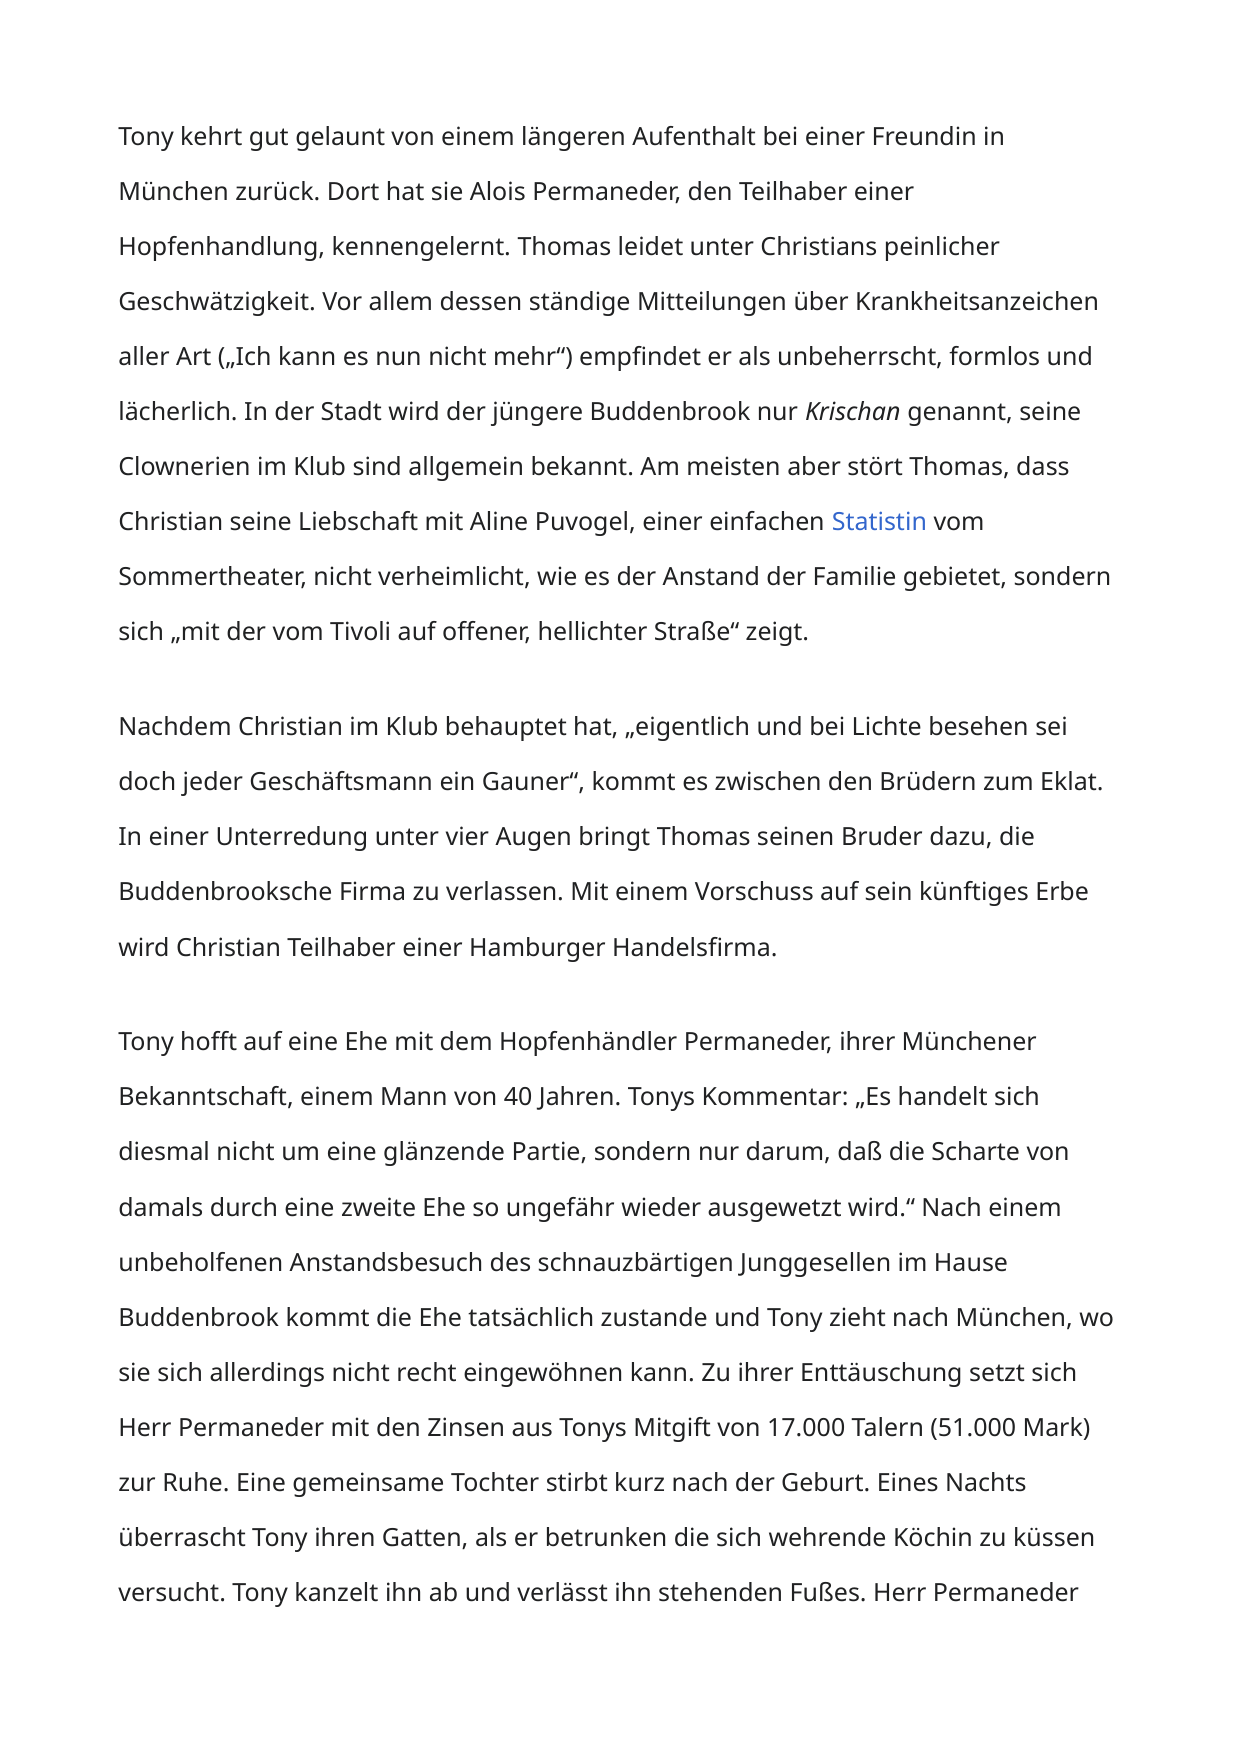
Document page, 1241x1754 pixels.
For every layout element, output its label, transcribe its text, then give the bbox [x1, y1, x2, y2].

text Nachdem Christian im Klub behauptet hat, „eigentlich und bei Lichte besehen sei doch jeder Geschäftsmann ein Gauner“, kommt es zwischen den Brüdern zum Eklat. In einer Unterredung unter vier Augen bringt Thomas seinen Bruder dazu, die Buddenbrooksche Firma zu verlassen. Mit einem Vorschuss auf sein künftiges Erbe wird Christian Teilhaber einer Hamburger Handelsfirma. [118, 709, 1122, 963]
text Tony hofft auf eine Ehe mit dem Hopfenhändler Permaneder, ihrer Münchener Bekanntschaft, einem Mann von 40 Jahren. Tonys Kommentar: „Es handelt sich diesmal nicht um eine glänzende Partie, sondern nur darum, daß die Scharte von damals durch eine zweite Ehe so ungefähr wieder ausgewetzt wird.“ Nach einem unbeholfenen Anstandsbesuch des schnauzbärtigen Junggesellen im Hause Buddenbrook kommt die Ehe tatsächlich zustande und Tony zieht nach München, wo sie sich allerdings nicht recht eingewöhnen kann. Zu ihrer Enttäuschung setzt sich Herr Permaneder mit den Zinsen aus Tonys Mitgift von 17.000 Talern (51.000 Mark) zur Ruhe. Eine gemeinsame Tochter stirbt kurz nach der Geburt. Eines Nachts überrascht Tony ihren Gatten, als er betrunken die sich wehrende Köchin zu küssen versucht. Tony kanzelt ihn ab und verlässt ihn stehenden Fußes. Herr Permaneder [118, 1024, 1122, 1609]
text Tony kehrt gut gelaunt von einem längeren Aufenthalt bei einer Freundin in München zurück. Dort hat sie Alois Permaneder, den Teilhaber einer Hopfenhandlung, kennengelernt. Thomas leidet unter Christians peinlicher Geschwätzigkeit. Vor allem dessen ständige Mitteilungen über Krankheitsanzeichen aller Art („Ich kann es nun nicht mehr“) empfindet er als unbeherrscht, formlos und lächerlich. In der Stadt wird der jüngere Buddenbrook nur Krischan genannt, seine Clownerien im Klub sind allgemein bekannt. Am meisten aber stört Thomas, dass Christian seine Liebschaft mit Aline Puvogel, einer einfachen Statistin vom Sommertheater, nicht verheimlicht, wie es der Anstand der Familie gebietet, sondern sich „mit der vom Tivoli auf offener, hellichter Straße“ zeigt. [118, 118, 1122, 648]
